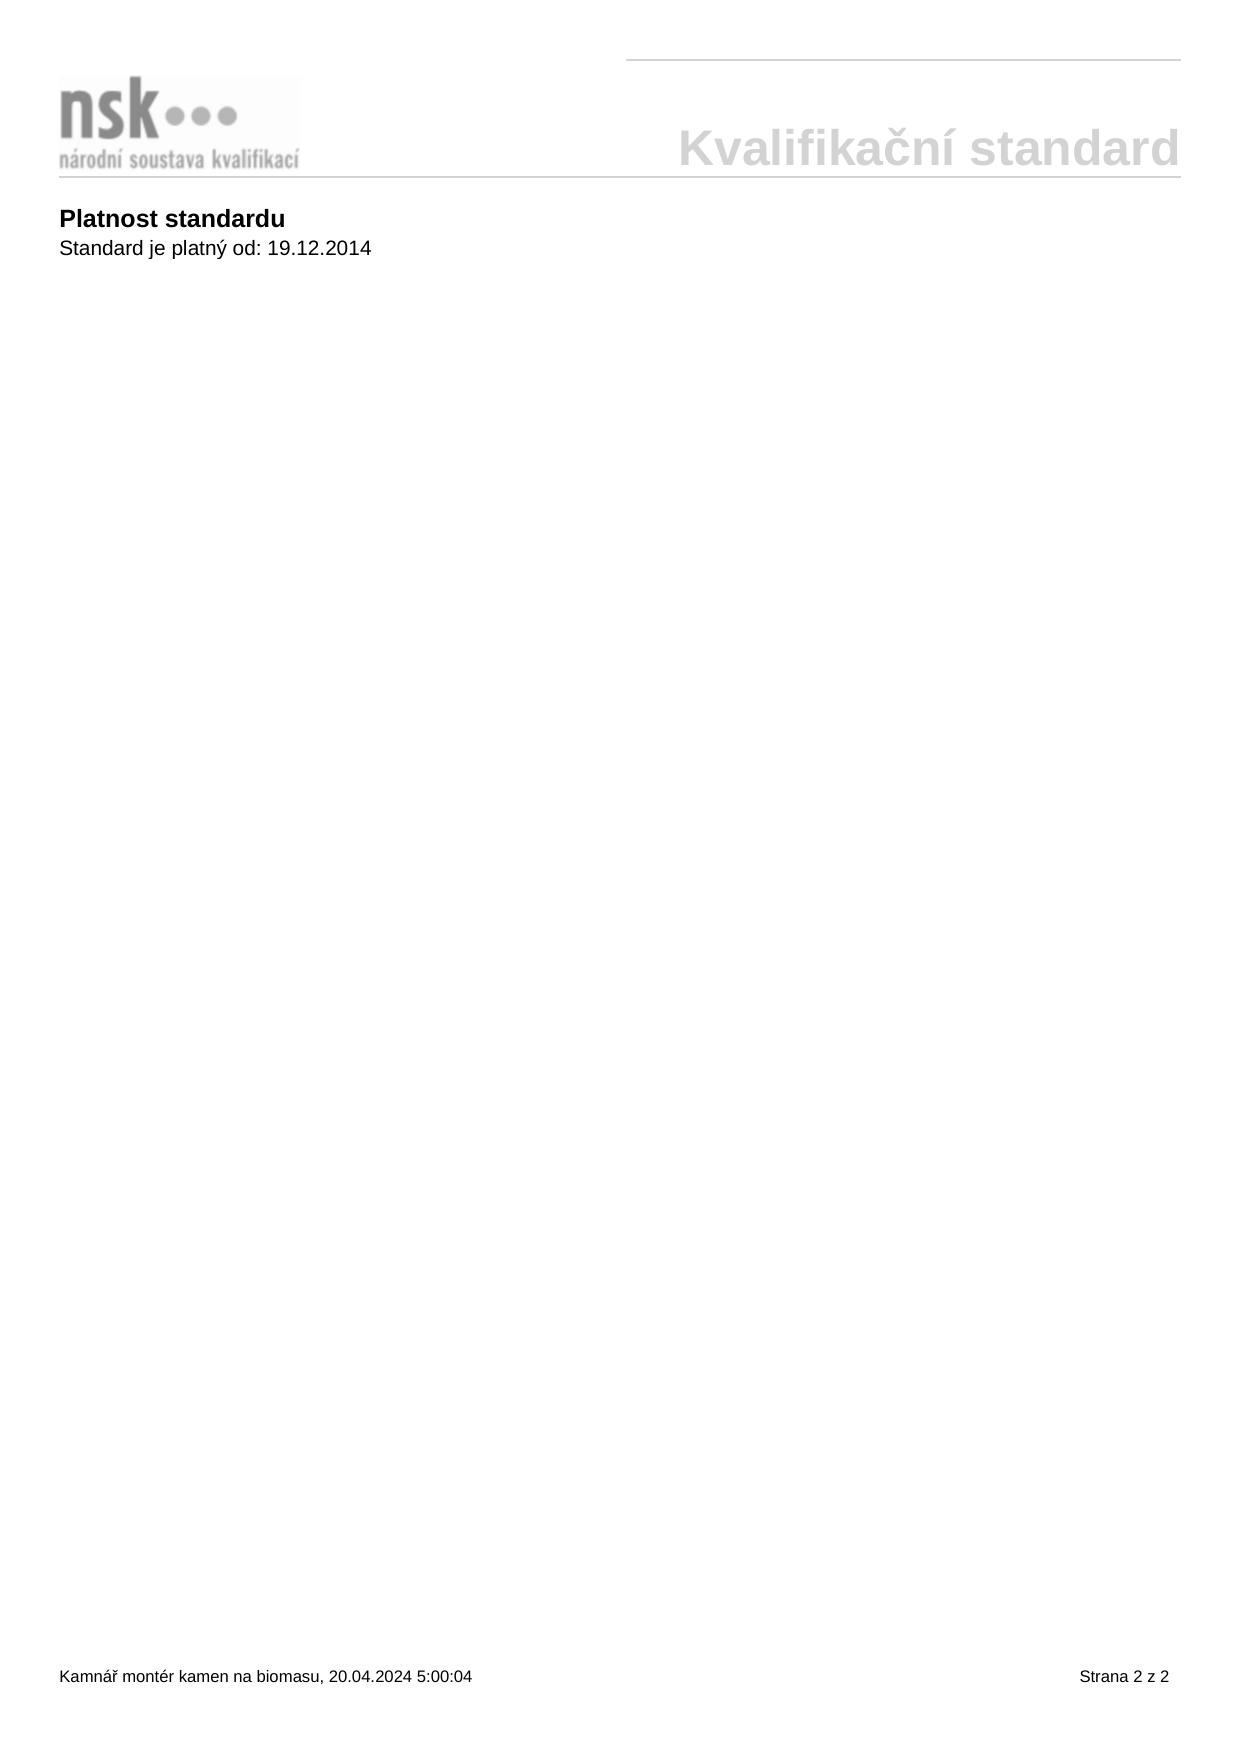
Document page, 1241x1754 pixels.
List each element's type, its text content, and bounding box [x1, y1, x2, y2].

table_cell [626, 194, 862, 200]
table_cell [626, 559, 862, 859]
table_cell [1169, 194, 1181, 200]
table_cell Platnost standardu [59, 200, 1181, 236]
table_cell [484, 1409, 620, 1658]
table_cell [1169, 859, 1181, 1159]
table_cell [484, 1159, 620, 1409]
table_cell [484, 194, 620, 200]
table_cell [1093, 559, 1169, 859]
table_cell [620, 259, 626, 559]
table_cell [484, 559, 620, 859]
table_cell [1169, 1159, 1181, 1409]
table_cell [862, 859, 1093, 1159]
table_cell [626, 859, 862, 1159]
table_cell [620, 1409, 626, 1658]
table_cell [1093, 1409, 1169, 1658]
table_cell [1169, 259, 1181, 559]
table_cell [862, 1409, 1093, 1658]
table_cell [862, 259, 1093, 559]
table_cell [59, 178, 1181, 194]
picture [58, 59, 621, 171]
table_cell [59, 859, 483, 1159]
table_cell [1093, 259, 1169, 559]
table_cell [59, 171, 483, 176]
table_cell [1169, 559, 1181, 859]
table_cell [484, 259, 620, 559]
table_cell [1093, 1159, 1169, 1409]
table_cell [862, 1159, 1093, 1409]
table_cell [59, 259, 483, 559]
table_cell [1093, 194, 1169, 200]
table_cell Strana 2 z 2 [862, 1658, 1169, 1694]
table_cell [59, 559, 483, 859]
table_cell [59, 194, 483, 200]
table_cell [620, 1159, 626, 1409]
table_cell Standard je platný od: 19.12.2014 [59, 236, 1181, 259]
table_cell [626, 1409, 862, 1658]
table_cell [1169, 1409, 1181, 1658]
table_cell [862, 559, 1093, 859]
table_cell Kamnář montér kamen na biomasu, 20.04.2024 5:00:04 [59, 1658, 862, 1694]
table_cell Kvalifikační standard [626, 61, 1181, 176]
table_cell [59, 1409, 483, 1658]
table_cell [484, 171, 620, 176]
table_cell [626, 259, 862, 559]
table_cell [620, 859, 626, 1159]
table_cell [862, 194, 1093, 200]
table_cell [1093, 859, 1169, 1159]
table_cell [1169, 1658, 1181, 1694]
table_cell [59, 1159, 483, 1409]
table_cell [484, 859, 620, 1159]
table_cell [621, 59, 626, 170]
table_cell [626, 1159, 862, 1409]
table_cell [620, 559, 626, 859]
